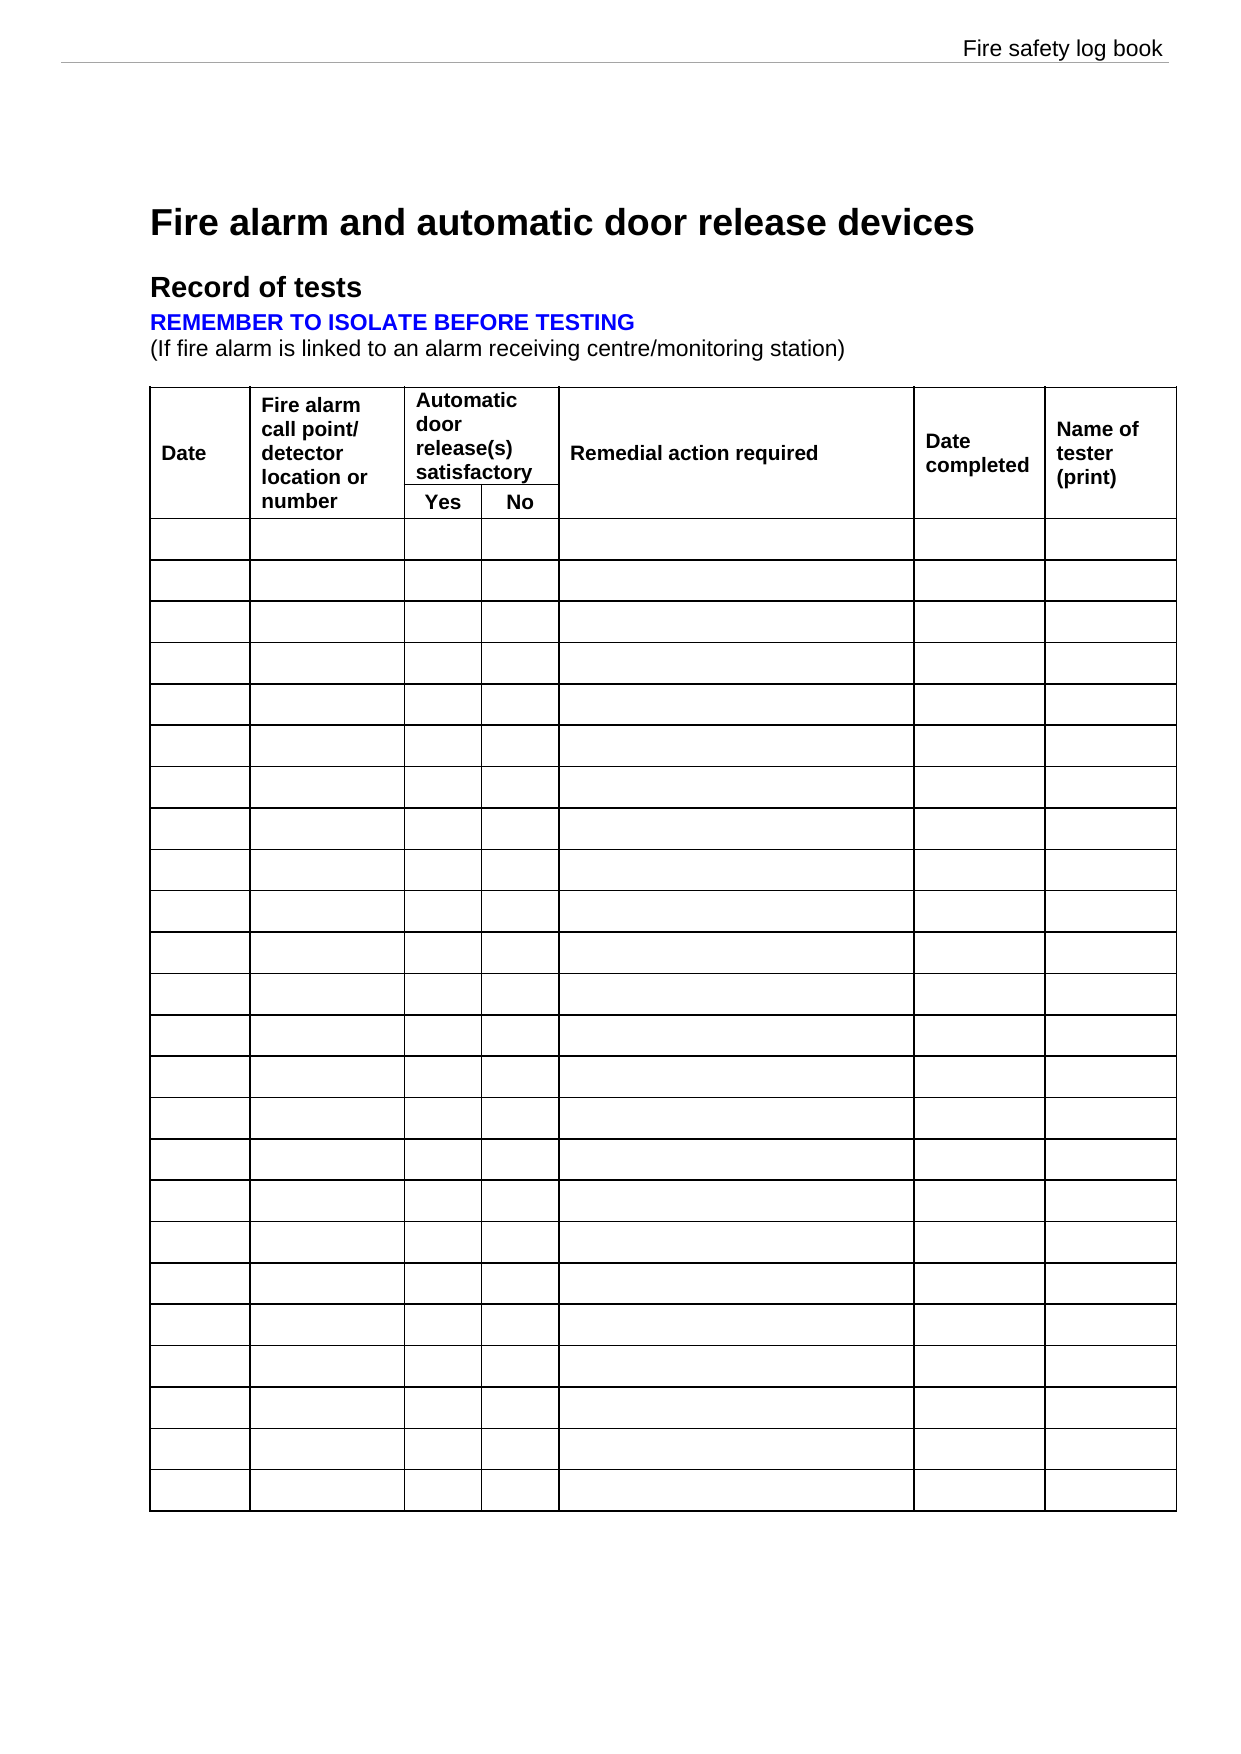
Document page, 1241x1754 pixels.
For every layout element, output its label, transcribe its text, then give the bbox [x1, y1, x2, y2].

table_cell [251, 1305, 404, 1345]
table_cell [915, 1264, 1044, 1303]
table_cell [560, 1388, 913, 1427]
table_cell [560, 1264, 913, 1303]
table_cell [251, 1016, 404, 1055]
table_cell [405, 850, 481, 890]
table_cell [482, 933, 558, 972]
text REMEMBER TO ISOLATE BEFORE TESTING [150, 309, 1090, 335]
table_cell [1046, 1470, 1176, 1510]
table_cell [482, 685, 558, 724]
table_cell [151, 1388, 249, 1427]
table_cell [915, 809, 1044, 848]
table_cell [1046, 1222, 1176, 1262]
table_cell [405, 1388, 481, 1427]
table_cell [405, 1264, 481, 1303]
table_cell [915, 1222, 1044, 1262]
table_cell [482, 1181, 558, 1221]
table_cell [405, 643, 481, 683]
table_cell [251, 933, 404, 972]
table_cell [915, 1057, 1044, 1097]
table_cell [405, 602, 481, 642]
table_cell [1046, 1264, 1176, 1303]
table_cell [151, 726, 249, 766]
table_cell [560, 891, 913, 931]
table_cell [151, 561, 249, 600]
table_cell [915, 685, 1044, 724]
table_cell [151, 933, 249, 972]
table_cell [560, 1098, 913, 1138]
table_cell [560, 685, 913, 724]
table_cell [151, 1057, 249, 1097]
table_cell [405, 1305, 481, 1345]
table_cell [405, 933, 481, 972]
table_cell [482, 1057, 558, 1097]
table_cell [1046, 891, 1176, 931]
table_cell [482, 726, 558, 766]
table_cell [915, 850, 1044, 890]
table_cell [915, 643, 1044, 683]
table_cell [151, 850, 249, 890]
table_cell [251, 1264, 404, 1303]
table_cell [251, 767, 404, 807]
table_cell [560, 1181, 913, 1221]
table_cell [915, 1429, 1044, 1469]
table_cell [915, 561, 1044, 600]
table_cell [405, 809, 481, 848]
table_cell [560, 519, 913, 559]
table_cell [482, 1222, 558, 1262]
table_cell [560, 850, 913, 890]
table_cell [251, 1140, 404, 1179]
table_cell [1046, 1305, 1176, 1345]
table_cell [1046, 561, 1176, 600]
table_cell [915, 726, 1044, 766]
table_cell [560, 1016, 913, 1055]
table_cell [151, 767, 249, 807]
table_cell [151, 809, 249, 848]
table_cell [1046, 1346, 1176, 1386]
table_cell [251, 850, 404, 890]
table_cell [482, 1346, 558, 1386]
table_cell [560, 643, 913, 683]
table_cell [560, 809, 913, 848]
table_cell [405, 767, 481, 807]
table_cell [151, 1470, 249, 1510]
table_cell [560, 1429, 913, 1469]
table_cell [482, 809, 558, 848]
table_cell [251, 561, 404, 600]
table_cell [560, 1470, 913, 1510]
table_cell [1046, 1016, 1176, 1055]
table_cell [405, 685, 481, 724]
subtitle Record of tests [150, 270, 1090, 304]
subtitle Fire alarm and automatic door release devices [150, 200, 1090, 243]
table_cell [151, 1222, 249, 1262]
table_cell [915, 1470, 1044, 1510]
table_cell [251, 1098, 404, 1138]
table_cell [251, 602, 404, 642]
table_cell [151, 1181, 249, 1221]
table_cell Yes [405, 485, 481, 518]
table_cell [1046, 685, 1176, 724]
table_cell [151, 1429, 249, 1469]
table_cell [560, 561, 913, 600]
table_cell [405, 1181, 481, 1221]
table_cell [1046, 974, 1176, 1014]
table_cell [482, 561, 558, 600]
table_cell [251, 685, 404, 724]
table_cell [915, 519, 1044, 559]
table_cell [151, 974, 249, 1014]
table_cell [251, 1057, 404, 1097]
table_cell [251, 1181, 404, 1221]
table_cell [915, 1181, 1044, 1221]
table_cell [560, 767, 913, 807]
table_cell [405, 1429, 481, 1469]
table_cell [482, 974, 558, 1014]
table_cell [251, 891, 404, 931]
table_cell [151, 519, 249, 559]
table_cell [251, 1470, 404, 1510]
table_cell [560, 602, 913, 642]
table_header Date completed [915, 388, 1044, 518]
table_cell [151, 1140, 249, 1179]
table_cell [151, 891, 249, 931]
table_cell [560, 974, 913, 1014]
table_cell [482, 1429, 558, 1469]
table_cell [1046, 1098, 1176, 1138]
table_cell [560, 1057, 913, 1097]
table_cell [482, 1098, 558, 1138]
table_cell [915, 1098, 1044, 1138]
table_cell No [482, 485, 558, 518]
table_cell [405, 1140, 481, 1179]
table_cell [151, 602, 249, 642]
table_cell [405, 974, 481, 1014]
table_cell [482, 519, 558, 559]
table_header Date [151, 388, 249, 518]
table_cell [482, 850, 558, 890]
table_cell [1046, 726, 1176, 766]
table_cell [915, 1388, 1044, 1427]
table_cell [151, 1305, 249, 1345]
table_cell [405, 1057, 481, 1097]
table_cell [482, 1264, 558, 1303]
table_cell [1046, 1181, 1176, 1221]
table_cell [482, 602, 558, 642]
table_cell [560, 1346, 913, 1386]
table_cell [251, 809, 404, 848]
table_cell [1046, 1057, 1176, 1097]
table_cell [1046, 519, 1176, 559]
table_cell [405, 1098, 481, 1138]
table_cell [1046, 767, 1176, 807]
table_cell [915, 1346, 1044, 1386]
table_cell [405, 1016, 481, 1055]
table_cell [915, 1140, 1044, 1179]
table_cell [405, 726, 481, 766]
table_cell [151, 1264, 249, 1303]
table_cell [251, 1388, 404, 1427]
table_header Name of tester (print) [1046, 388, 1176, 518]
table_header Fire alarm call point/ detector location or number [251, 388, 404, 518]
table_cell [560, 1140, 913, 1179]
table_cell [251, 1222, 404, 1262]
table_cell [251, 643, 404, 683]
table_cell [915, 1016, 1044, 1055]
table_cell [482, 1388, 558, 1427]
table_cell [151, 685, 249, 724]
table_cell [915, 767, 1044, 807]
table_cell [482, 1470, 558, 1510]
table_header Automatic door release(s) satisfactory [405, 388, 558, 484]
table_cell [560, 1305, 913, 1345]
table_cell [915, 602, 1044, 642]
table_cell [482, 1140, 558, 1179]
table_cell [915, 891, 1044, 931]
table_cell [560, 1222, 913, 1262]
text (If fire alarm is linked to an alarm receiving centre/monitoring station) [150, 335, 1090, 362]
table_cell [482, 1305, 558, 1345]
table_cell [251, 1429, 404, 1469]
table_cell [560, 933, 913, 972]
table_cell [1046, 1388, 1176, 1427]
table_cell [405, 1346, 481, 1386]
table_cell [482, 1016, 558, 1055]
table_cell [1046, 1429, 1176, 1469]
table_cell [1046, 809, 1176, 848]
table_cell [151, 643, 249, 683]
table_cell [151, 1098, 249, 1138]
table_cell [560, 726, 913, 766]
table_cell [915, 974, 1044, 1014]
table_cell [251, 1346, 404, 1386]
table_cell [482, 767, 558, 807]
table_cell [915, 1305, 1044, 1345]
table_cell [405, 561, 481, 600]
table_cell [405, 1222, 481, 1262]
table_cell [915, 933, 1044, 972]
table_cell [482, 891, 558, 931]
table_cell [151, 1346, 249, 1386]
table_cell [1046, 850, 1176, 890]
table_cell [151, 1016, 249, 1055]
table_cell [251, 726, 404, 766]
table_cell [1046, 602, 1176, 642]
table_cell [1046, 933, 1176, 972]
table_header Remedial action required [560, 388, 913, 518]
table_cell [405, 1470, 481, 1510]
table_cell [482, 643, 558, 683]
table_cell [405, 519, 481, 559]
table_cell [405, 891, 481, 931]
table_cell [251, 974, 404, 1014]
table_cell [251, 519, 404, 559]
table_cell [1046, 643, 1176, 683]
table_cell [1046, 1140, 1176, 1179]
